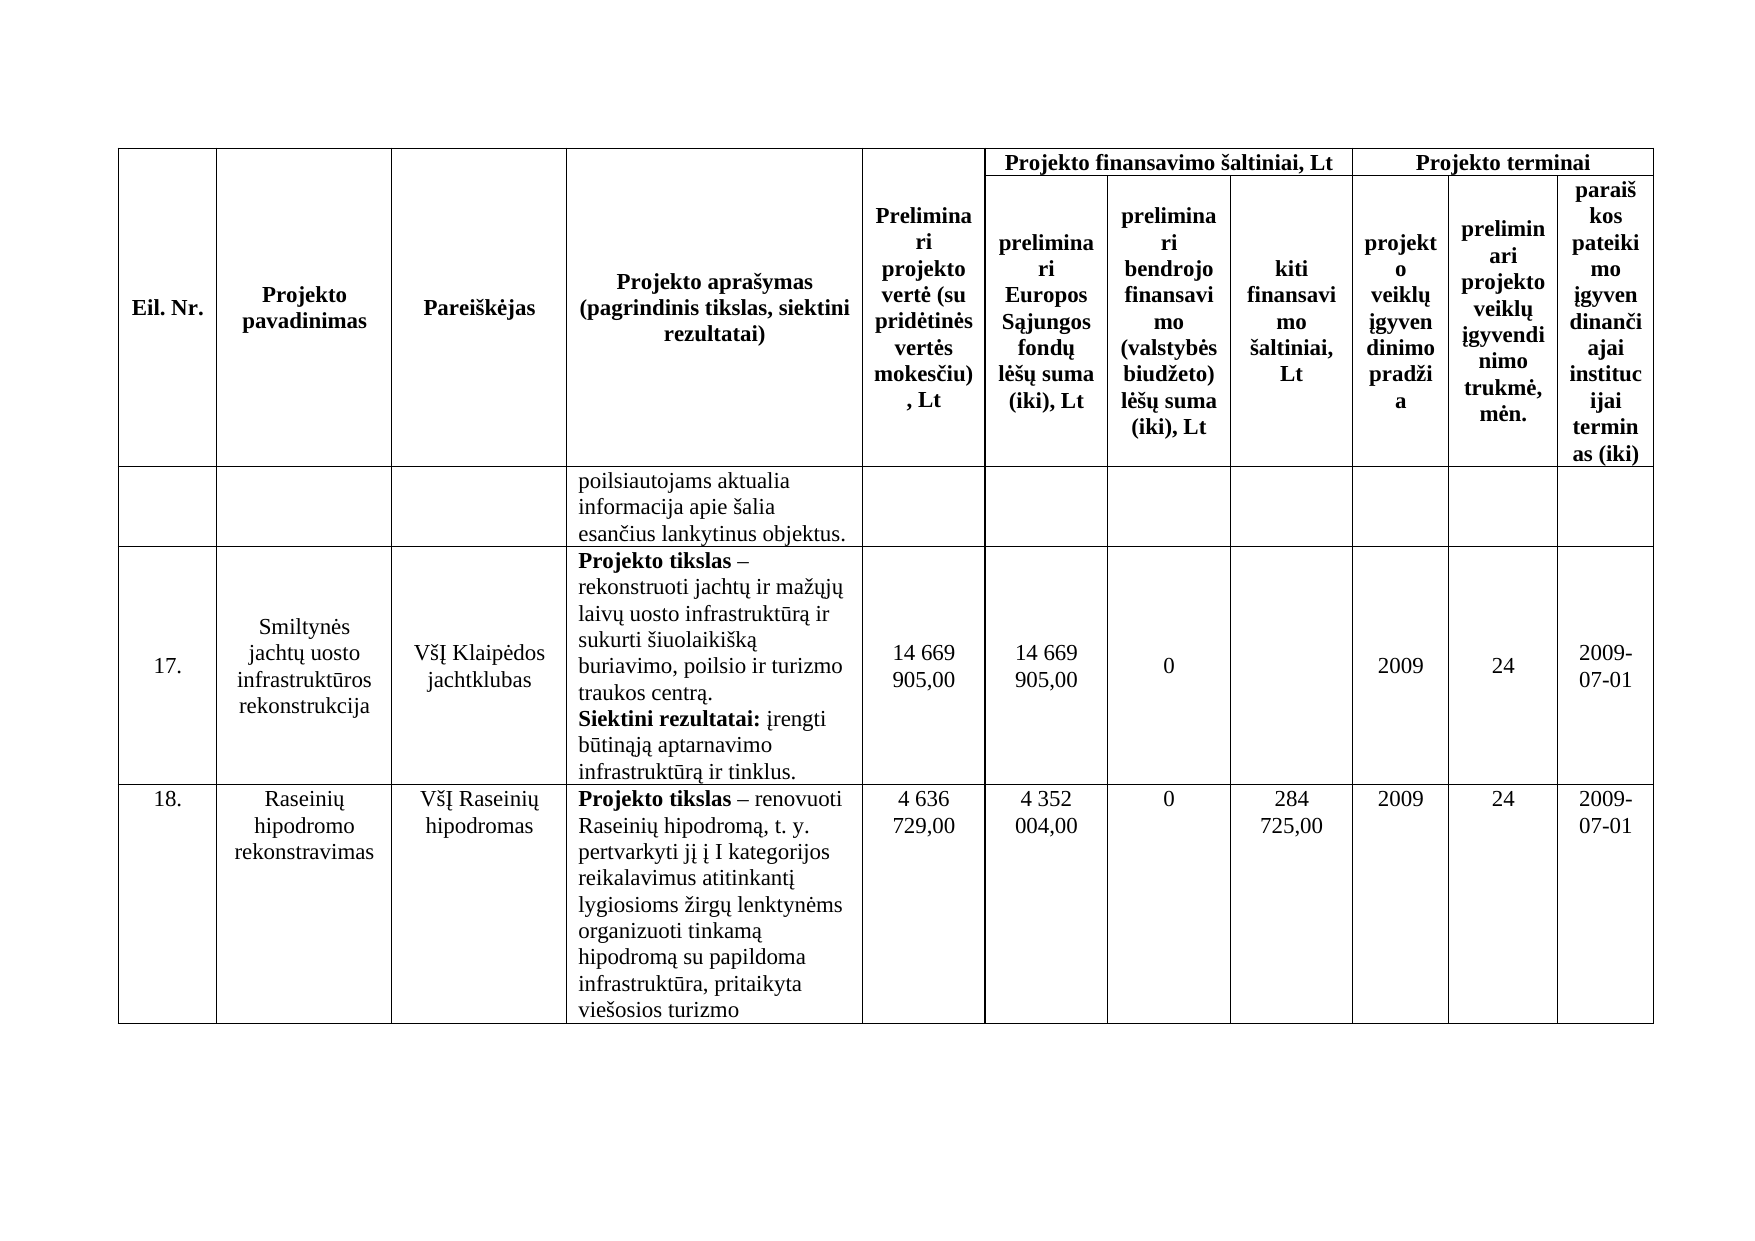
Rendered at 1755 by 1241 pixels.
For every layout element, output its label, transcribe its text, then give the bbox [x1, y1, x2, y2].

table_cell [1449, 467, 1557, 546]
table_cell [863, 467, 984, 546]
table_cell [1108, 467, 1230, 546]
table_header Projekto aprašymas (pagrindinis tikslas, siektini rezultatai) [567, 149, 862, 466]
table_cell 4 352 004,00 [986, 785, 1107, 1022]
table_header Preliminari projekto vertė (su pridėtinės vertės mokesčiu), Lt [863, 149, 984, 466]
table_cell Projekto tikslas – rekonstruoti jachtų ir mažųjų laivų uosto infrastruktūrą ir sukurti šiuolaikišką buriavimo, poilsio ir turizmo traukos centrą. Siektini rezultatai: įrengti būtinąją aptarnavimo infrastruktūrą ir tinklus. [567, 547, 862, 784]
table_header Projekto pavadinimas [217, 149, 391, 466]
table_cell preliminari bendrojo finansavimo (valstybės biudžeto) lėšų suma (iki), Lt [1108, 176, 1230, 466]
table_cell Smiltynės jachtų uosto infrastruktūros rekonstrukcija [217, 547, 391, 784]
table_cell [1558, 467, 1653, 546]
table_cell [217, 467, 391, 546]
table_cell [1231, 547, 1352, 784]
table_cell 24 [1449, 785, 1557, 1022]
table_cell 284 725,00 [1231, 785, 1352, 1022]
table_cell 0 [1108, 785, 1230, 1022]
table_cell 17. [119, 547, 216, 784]
table_cell [392, 467, 566, 546]
table_header Pareiškėjas [392, 149, 566, 466]
table_cell [119, 467, 216, 546]
table_cell preliminari Europos Sąjungos fondų lėšų suma (iki), Lt [986, 176, 1107, 466]
table_cell [1353, 467, 1448, 546]
table_cell projekto veiklų įgyvendinimo pradžia [1353, 176, 1448, 466]
table_cell [1231, 467, 1352, 546]
table_cell Raseinių hipodromo rekonstravimas [217, 785, 391, 1022]
table_cell preliminari projekto veiklų įgyvendinimo trukmė, mėn. [1449, 176, 1557, 466]
table_cell poilsiautojams aktualia informacija apie šalia esančius lankytinus objektus. [567, 467, 862, 546]
table_cell 14 669 905,00 [863, 547, 984, 784]
table_cell VšĮ Raseinių hipodromas [392, 785, 566, 1022]
table_cell 2009-07-01 [1558, 547, 1653, 784]
table_header Projekto finansavimo šaltiniai, Lt [986, 149, 1352, 175]
table_cell 2009 [1353, 547, 1448, 784]
table_cell 4 636 729,00 [863, 785, 984, 1022]
table_cell paraiškos pateikimo įgyvendinančiajai institucijai terminas (iki) [1558, 176, 1653, 466]
table_cell 14 669 905,00 [986, 547, 1107, 784]
table_cell 24 [1449, 547, 1557, 784]
table_cell 18. [119, 785, 216, 1022]
table_header Eil. Nr. [119, 149, 216, 466]
table_cell 2009 [1353, 785, 1448, 1022]
table_cell kiti finansavimo šaltiniai, Lt [1231, 176, 1352, 466]
table_cell Projekto tikslas – renovuoti Raseinių hipodromą, t. y. pertvarkyti jį į I kategorijos reikalavimus atitinkantį lygiosioms žirgų lenktynėms organizuoti tinkamą hipodromą su papildoma infrastruktūra, pritaikyta viešosios turizmo [567, 785, 862, 1022]
table_cell 2009-07-01 [1558, 785, 1653, 1022]
table_cell VšĮ Klaipėdos jachtklubas [392, 547, 566, 784]
table_cell 0 [1108, 547, 1230, 784]
table_header Projekto terminai [1353, 149, 1653, 175]
table_cell [986, 467, 1107, 546]
